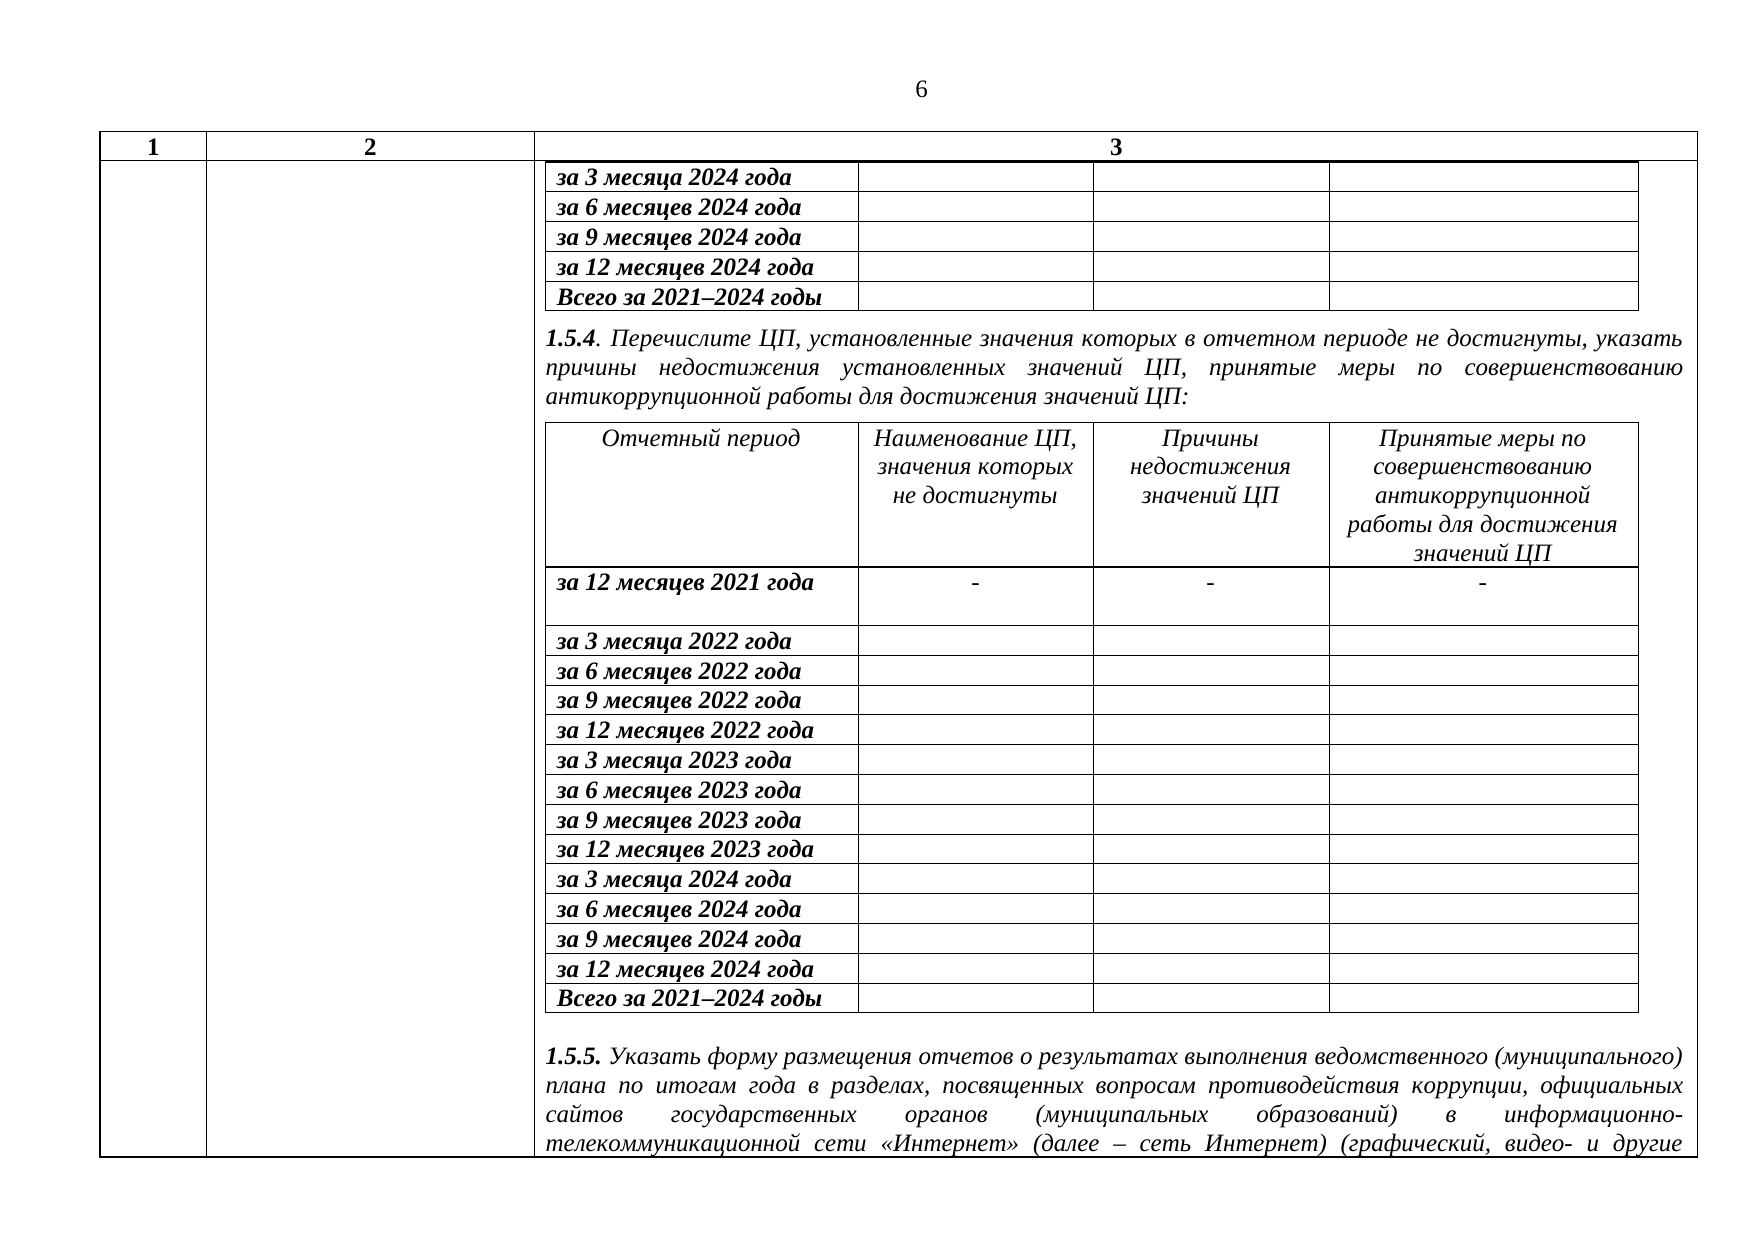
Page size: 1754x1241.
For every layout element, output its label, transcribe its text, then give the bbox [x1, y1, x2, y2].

table_cell за 9 месяцев 2023 года [546, 805, 858, 833]
table_header Отчетный период [546, 423, 858, 566]
table_cell [1094, 252, 1329, 281]
table_cell [101, 161, 206, 1156]
table_cell [1094, 954, 1329, 982]
table_cell [859, 745, 1093, 774]
table_cell за 9 месяцев 2024 года [546, 222, 858, 251]
table_cell [1330, 775, 1638, 804]
table_cell [859, 656, 1093, 684]
table_cell за 6 месяцев 2023 года [546, 775, 858, 804]
table_cell [859, 715, 1093, 744]
table_cell [1094, 894, 1329, 923]
table_cell [859, 775, 1093, 804]
table_cell [1330, 864, 1638, 893]
table_cell [1330, 715, 1638, 744]
table_cell [1330, 924, 1638, 953]
table_cell [859, 163, 1093, 191]
table_cell 1.5.4. Перечислите ЦП, установленные значения которых в отчетном периоде не достигнуты, указать причины недостижения установленных значений ЦП, принятые меры по совершенствованию антикоррупционной работы для достижения значений ЦП: 1.5.5. Указать форму размещения отчетов о результатах выполнения ведомственного (муниципального) плана по итогам года в разделах, посвященных вопросам противодействия коррупции, официальных сайтов государственных органов (муниципальных образований) в информационно-телекоммуникационной сети «Интернет» (далее – сеть Интернет) (графический, видео- и другие [535, 161, 1697, 1156]
table_header 3 [535, 132, 1697, 160]
table_cell [859, 894, 1093, 923]
table_cell [859, 282, 1093, 310]
table_cell за 12 месяцев 2021 года [546, 568, 858, 625]
table_cell [1094, 163, 1329, 191]
table_cell [1094, 984, 1329, 1012]
table_cell - [859, 568, 1093, 625]
table_cell [1094, 775, 1329, 804]
table_cell [859, 835, 1093, 863]
table_cell [1330, 626, 1638, 655]
table_cell [1330, 222, 1638, 251]
table_cell за 12 месяцев 2023 года [546, 835, 858, 863]
table_cell за 12 месяцев 2022 года [546, 715, 858, 744]
table_cell [207, 161, 534, 1156]
table_cell [859, 984, 1093, 1012]
table_cell [859, 192, 1093, 221]
table_cell [1330, 163, 1638, 191]
table_cell [1094, 864, 1329, 893]
table_cell [1094, 656, 1329, 684]
table_cell [1330, 686, 1638, 714]
table_cell за 12 месяцев 2024 года [546, 252, 858, 281]
table_cell [1094, 626, 1329, 655]
table_cell за 12 месяцев 2024 года [546, 954, 858, 982]
table_cell за 6 месяцев 2024 года [546, 192, 858, 221]
table_cell за 3 месяца 2024 года [546, 163, 858, 191]
table_cell [1330, 984, 1638, 1012]
table_cell за 3 месяца 2022 года [546, 626, 858, 655]
table_cell [859, 626, 1093, 655]
table_cell [1330, 745, 1638, 774]
table_header 1 [101, 132, 206, 160]
table_cell [1330, 252, 1638, 281]
table_cell за 6 месяцев 2024 года [546, 894, 858, 923]
table_cell [859, 252, 1093, 281]
table_cell [859, 222, 1093, 251]
table_cell - [1094, 568, 1329, 625]
table_cell [1094, 192, 1329, 221]
table_header 2 [207, 132, 534, 160]
table_cell за 3 месяца 2023 года [546, 745, 858, 774]
table_cell [859, 805, 1093, 833]
table_cell за 6 месяцев 2022 года [546, 656, 858, 684]
table_header Принятые меры по совершенствованию антикоррупционной работы для достижения значений ЦП [1330, 423, 1638, 566]
table_cell [859, 924, 1093, 953]
table_cell [1330, 954, 1638, 982]
table_cell - [1330, 568, 1638, 625]
table_cell Всего за 2021–2024 годы [546, 282, 858, 310]
table_cell [1094, 686, 1329, 714]
table_cell [1330, 656, 1638, 684]
table_cell [859, 864, 1093, 893]
table_cell [1094, 805, 1329, 833]
table_cell [1330, 894, 1638, 923]
table_cell за 9 месяцев 2024 года [546, 924, 858, 953]
table_cell [859, 954, 1093, 982]
table_cell [1094, 745, 1329, 774]
table_cell [859, 686, 1093, 714]
table_cell [1094, 715, 1329, 744]
table_header Наименование ЦП, значения которых не достигнуты [859, 423, 1093, 566]
table_cell Всего за 2021–2024 годы [546, 984, 858, 1012]
table_cell [1330, 805, 1638, 833]
table_cell [1094, 924, 1329, 953]
table_cell [1094, 282, 1329, 310]
table_header Причины недостижения значений ЦП [1094, 423, 1329, 566]
table_cell [1094, 835, 1329, 863]
table_cell [1330, 192, 1638, 221]
table_cell за 9 месяцев 2022 года [546, 686, 858, 714]
table_cell [1330, 282, 1638, 310]
table_cell [1330, 835, 1638, 863]
table_cell за 3 месяца 2024 года [546, 864, 858, 893]
table_cell [1094, 222, 1329, 251]
